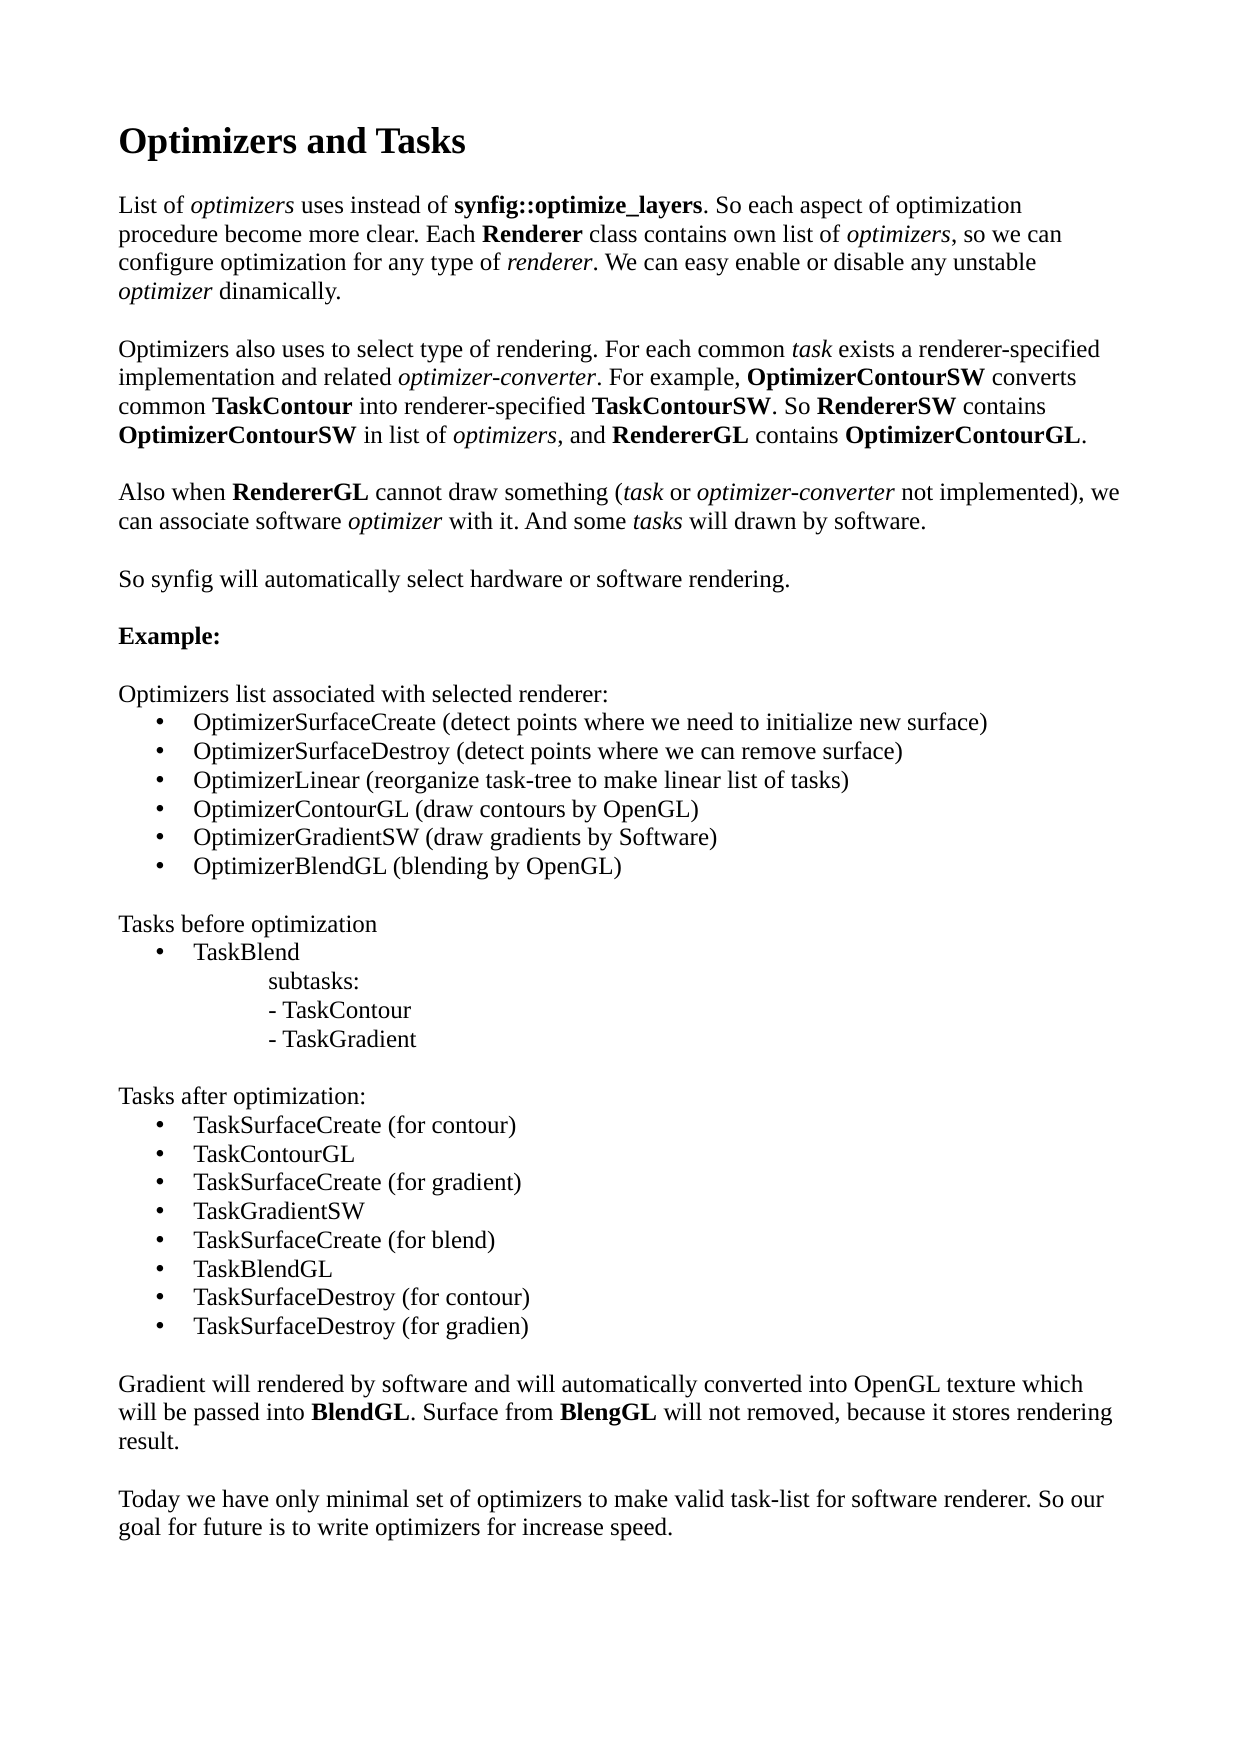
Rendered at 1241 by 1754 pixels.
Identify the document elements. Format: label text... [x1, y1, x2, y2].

text subtasks: [118, 966, 1122, 995]
list TaskBlend [156, 937, 1122, 966]
text Also when RendererGL cannot draw something (task or optimizer-converter not implemented), we can associate software optimizer with it. And some tasks will drawn by software. [118, 477, 1122, 535]
list OptimizerContourGL (draw contours by OpenGL) [156, 794, 1122, 822]
list TaskSurfaceCreate (for blend) [156, 1225, 1122, 1254]
list TaskSurfaceDestroy (for contour) [156, 1282, 1122, 1311]
text Gradient will rendered by software and will automatically converted into OpenGL texture which will be passed into BlendGL. Surface from BlengGL will not removed, because it stores rendering result. [118, 1369, 1122, 1455]
list TaskBlendGL [156, 1254, 1122, 1282]
list TaskContourGL [156, 1139, 1122, 1167]
text Today we have only minimal set of optimizers to make valid task-list for software renderer. So our goal for future is to write optimizers for increase speed. [118, 1484, 1122, 1541]
list OptimizerSurfaceDestroy (detect points where we can remove surface) [156, 736, 1122, 765]
text Optimizers also uses to select type of rendering. For each common task exists a renderer-specified implementation and related optimizer-converter. For example, OptimizerContourSW converts common TaskContour into renderer-specified TaskContourSW. So RendererSW contains OptimizerContourSW in list of optimizers, and RendererGL contains OptimizerContourGL. [118, 334, 1122, 449]
text - TaskGradient [118, 1024, 1122, 1052]
list TaskSurfaceCreate (for gradient) [156, 1167, 1122, 1196]
text Optimizers list associated with selected renderer: [118, 679, 1122, 707]
list TaskSurfaceDestroy (for gradien) [156, 1311, 1122, 1340]
text So synfig will automatically select hardware or software rendering. [118, 564, 1122, 592]
text Optimizers and Tasks [118, 118, 1122, 161]
list TaskGradientSW [156, 1196, 1122, 1225]
text Tasks before optimization [118, 909, 1122, 937]
list OptimizerLinear (reorganize task-tree to make linear list of tasks) [156, 765, 1122, 794]
text List of optimizers uses instead of synfig::optimize_layers. So each aspect of optimization procedure become more clear. Each Renderer class contains own list of optimizers, so we can configure optimization for any type of renderer. We can easy enable or disable any unstable optimizer dinamically. [118, 190, 1122, 305]
list OptimizerSurfaceCreate (detect points where we need to initialize new surface) [156, 707, 1122, 736]
list TaskSurfaceCreate (for contour) [156, 1110, 1122, 1139]
text - TaskContour [118, 995, 1122, 1024]
text Tasks after optimization: [118, 1081, 1122, 1110]
list OptimizerGradientSW (draw gradients by Software) [156, 822, 1122, 851]
list OptimizerBlendGL (blending by OpenGL) [156, 851, 1122, 880]
text Example: [118, 621, 1122, 650]
